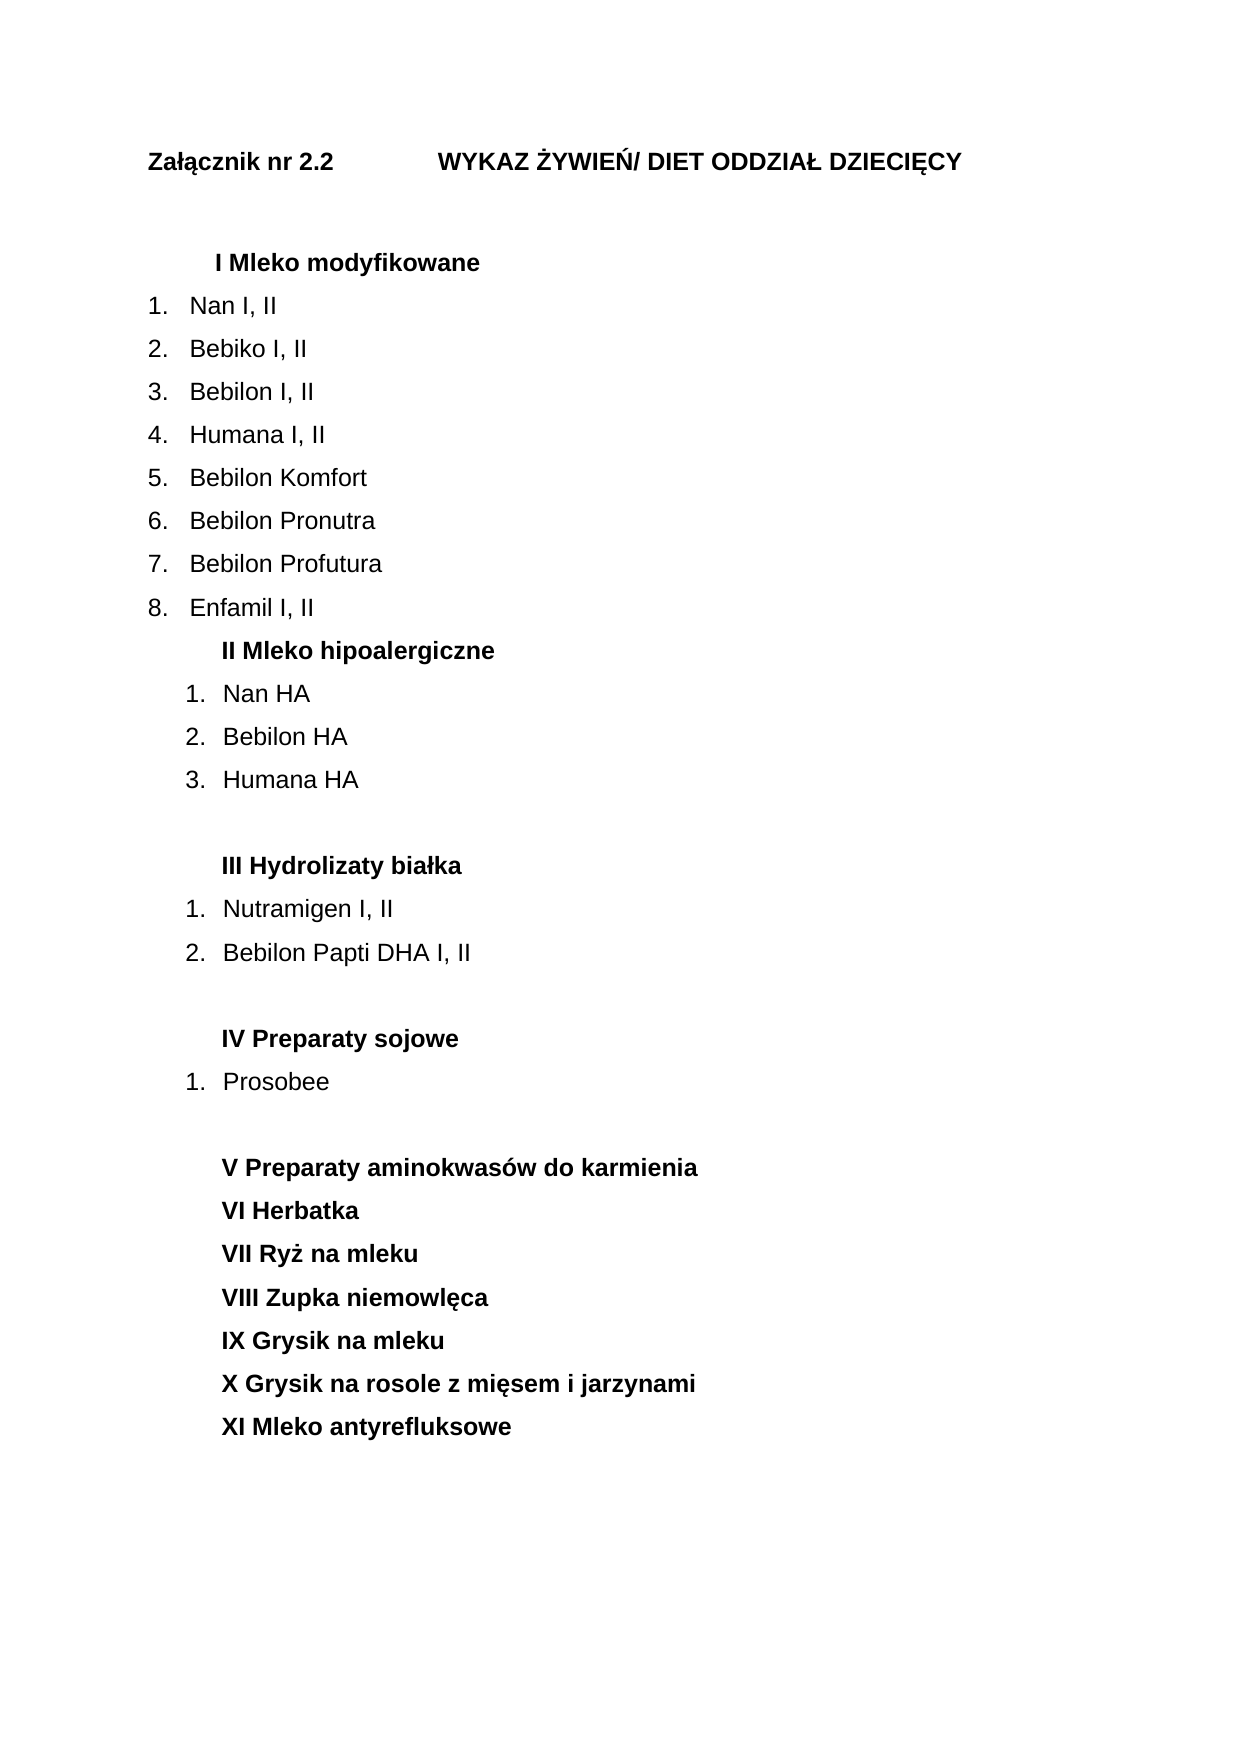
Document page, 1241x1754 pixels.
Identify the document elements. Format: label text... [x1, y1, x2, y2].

text X Grysik na rosole z mięsem i jarzynami [148, 1369, 1092, 1397]
text V Preparaty aminokwasów do karmienia [148, 1153, 1092, 1182]
text XI Mleko antyrefluksowe [148, 1412, 1092, 1441]
list Nan HA [185, 679, 1092, 707]
list 3. Bebilon I, II [148, 377, 1092, 406]
list 1. Nan I, II [148, 291, 1092, 319]
list Bebilon HA [185, 722, 1092, 751]
list 4. Humana I, II [148, 420, 1092, 449]
text Załącznik nr 2.2 WYKAZ ŻYWIEŃ/ DIET ODDZIAŁ DZIECIĘCY [148, 147, 1092, 176]
list 2. Bebiko I, II [148, 334, 1092, 362]
list Humana HA [185, 765, 1092, 794]
text 8. Enfamil I, II [148, 592, 1092, 621]
list Nutramigen I, II [185, 894, 1092, 923]
text VII Ryż na mleku [148, 1239, 1092, 1268]
list 7. Bebilon Profutura [148, 549, 1092, 578]
list 6. Bebilon Pronutra [148, 506, 1092, 535]
list Prosobee [185, 1067, 1092, 1096]
text IV Preparaty sojowe [148, 1024, 1092, 1052]
text VIII Zupka niemowlęca [148, 1282, 1092, 1311]
list Bebilon Papti DHA I, II [185, 937, 1092, 966]
text VI Herbatka [148, 1196, 1092, 1225]
text IX Grysik na mleku [148, 1326, 1092, 1354]
list 5. Bebilon Komfort [148, 463, 1092, 492]
text III Hydrolizaty białka [148, 851, 1092, 880]
text II Mleko hipoalergiczne [148, 636, 1092, 664]
list I Mleko modyfikowane [151, 247, 1092, 276]
